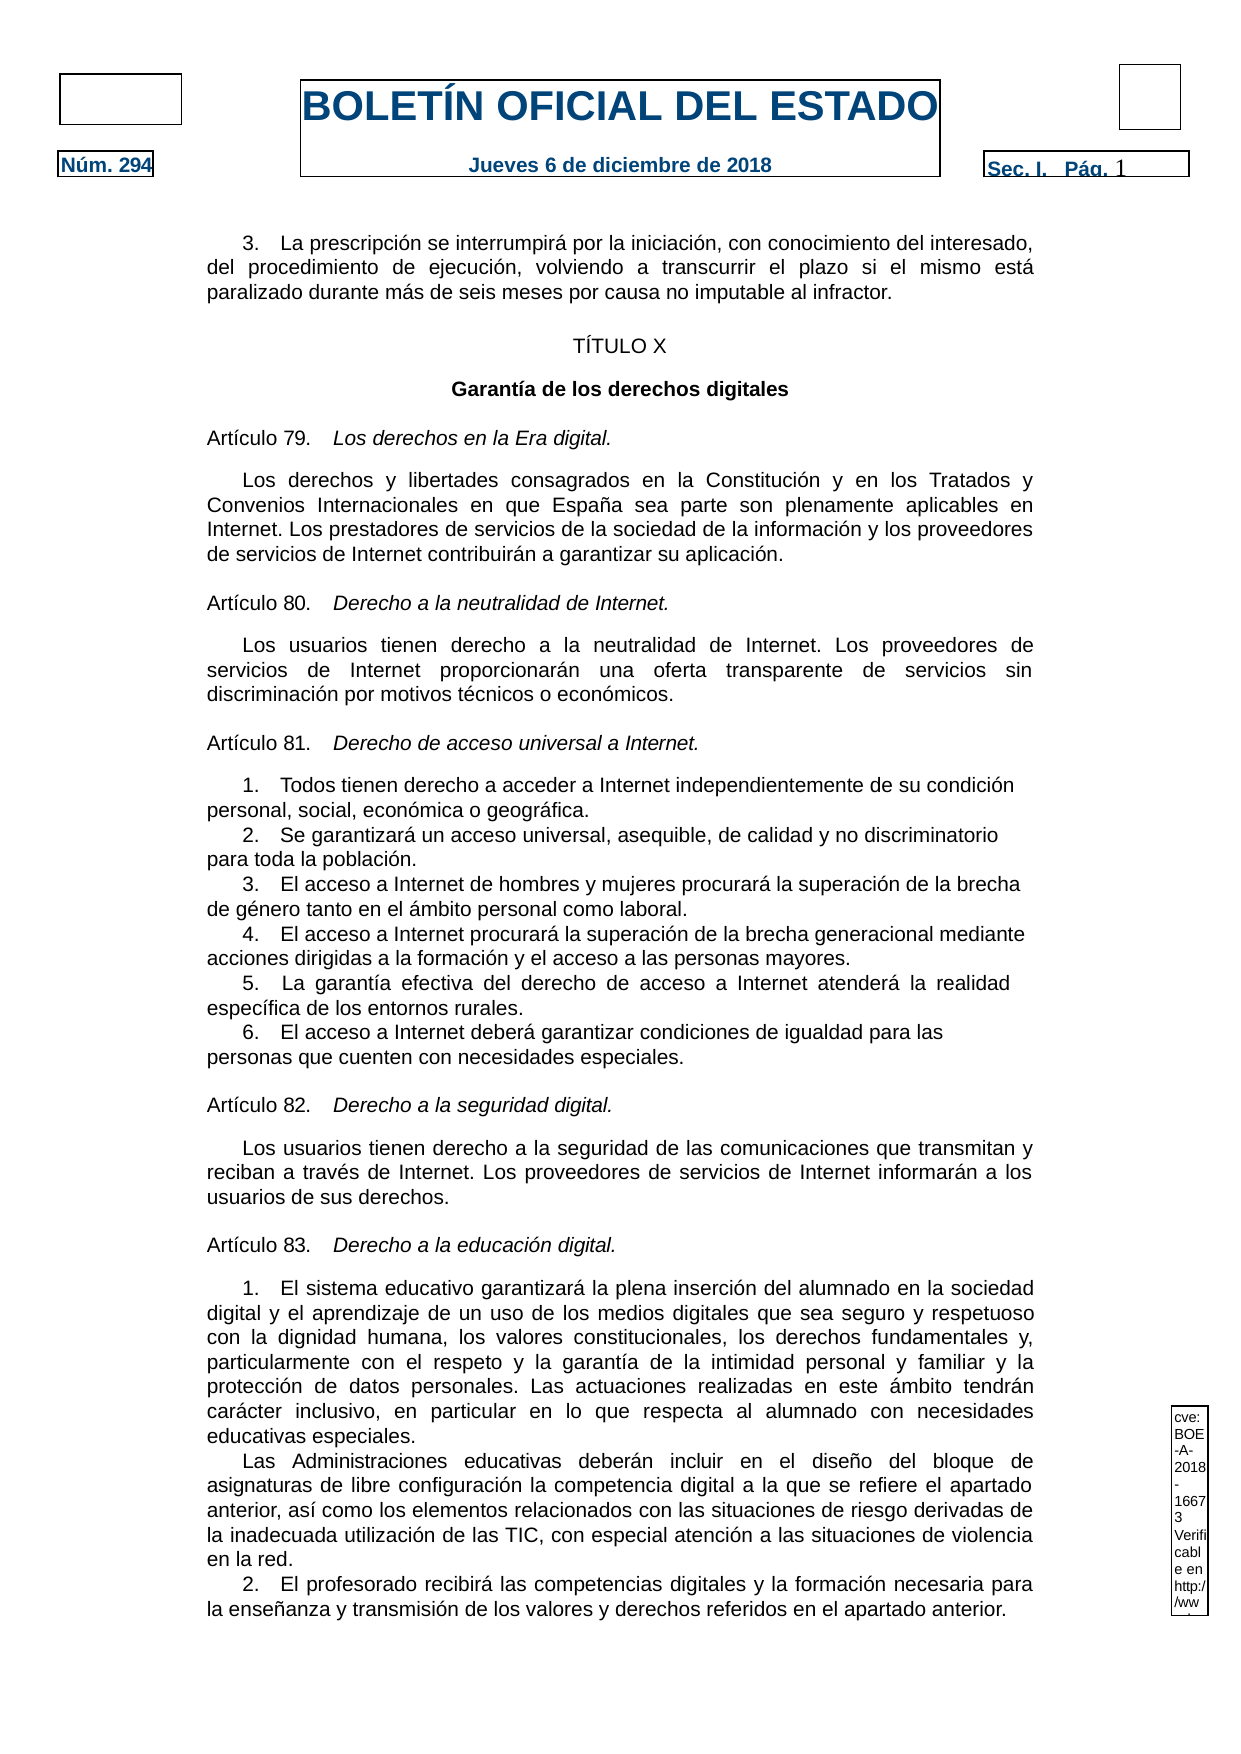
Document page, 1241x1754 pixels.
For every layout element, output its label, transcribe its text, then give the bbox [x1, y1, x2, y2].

list El sistema educativo garantizará la plena inserción del alumnado en la sociedad digital y el aprendizaje de un uso de los medios digitales que sea seguro y respetuoso con la dignidad humana, los valores constitucionales, los derechos fundamentales y, particularmente con el respeto y la garantía de la intimidad personal y familiar y la protección de datos personales. Las actuaciones realizadas en este ámbito tendrán carácter inclusivo, en particular en lo que respecta al alumnado con necesidades educativas especiales. [207, 1276, 1035, 1447]
text Artículo 83. Derecho a la educación digital. [207, 1233, 1198, 1257]
list Verificable en http://www.boe.es [1174, 1527, 1207, 1615]
list El acceso a Internet deberá garantizar condiciones de igualdad para las personas que cuenten con necesidades especiales. [207, 1020, 1034, 1068]
list Se garantizará un acceso universal, asequible, de calidad y no discriminatorio para toda la población. [207, 823, 1034, 871]
text Artículo 79. Los derechos en la Era digital. [207, 425, 1198, 449]
text Las Administraciones educativas deberán incluir en el diseño del bloque de asignaturas de libre configuración la competencia digital a la que se refiere el apartado anterior, así como los elementos relacionados con las situaciones de riesgo derivadas de la inadecuada utilización de las TIC, con especial atención a las situaciones de violencia en la red. [207, 1449, 1034, 1571]
text Los derechos y libertades consagrados en la Constitución y en los Tratados y Convenios Internacionales en que España sea parte son plenamente aplicables en Internet. Los prestadores de servicios de la sociedad de la información y los proveedores de servicios de Internet contribuirán a garantizar su aplicación. [207, 468, 1035, 566]
text Artículo 81. Derecho de acceso universal a Internet. [207, 731, 1198, 754]
text Los usuarios tienen derecho a la neutralidad de Internet. Los proveedores de servicios de Internet proporcionarán una oferta transparente de servicios sin discriminación por motivos técnicos o económicos. [207, 633, 1034, 706]
text TÍTULO X [42, 334, 1198, 358]
list La prescripción se interrumpirá por la iniciación, con conocimiento del interesado, del procedimiento de ejecución, volviendo a transcurrir el plazo si el mismo está paralizado durante más de seis meses por causa no imputable al infractor. [207, 230, 1034, 303]
text Garantía de los derechos digitales [42, 377, 1198, 401]
list Todos tienen derecho a acceder a Internet independientemente de su condición personal, social, económica o geográfica. [207, 773, 1034, 822]
text Artículo 80. Derecho a la neutralidad de Internet. [207, 590, 1198, 614]
list La garantía efectiva del derecho de acceso a Internet atenderá la realidad específica de los entornos rurales. [207, 971, 1034, 1019]
list cve: BOE-A-2018-16673 [1174, 1408, 1207, 1526]
text Artículo 82. Derecho a la seguridad digital. [207, 1093, 1198, 1117]
text Los usuarios tienen derecho a la seguridad de las comunicaciones que transmitan y reciban a través de Internet. Los proveedores de servicios de Internet informarán a los usuarios de sus derechos. [207, 1136, 1034, 1209]
list El acceso a Internet procurará la superación de la brecha generacional mediante acciones dirigidas a la formación y el acceso a las personas mayores. [207, 921, 1034, 970]
list El acceso a Internet de hombres y mujeres procurará la superación de la brecha de género tanto en el ámbito personal como laboral. [207, 872, 1034, 921]
list El profesorado recibirá las competencias digitales y la formación necesaria para la enseñanza y transmisión de los valores y derechos referidos en el apartado anterior. [207, 1572, 1033, 1620]
